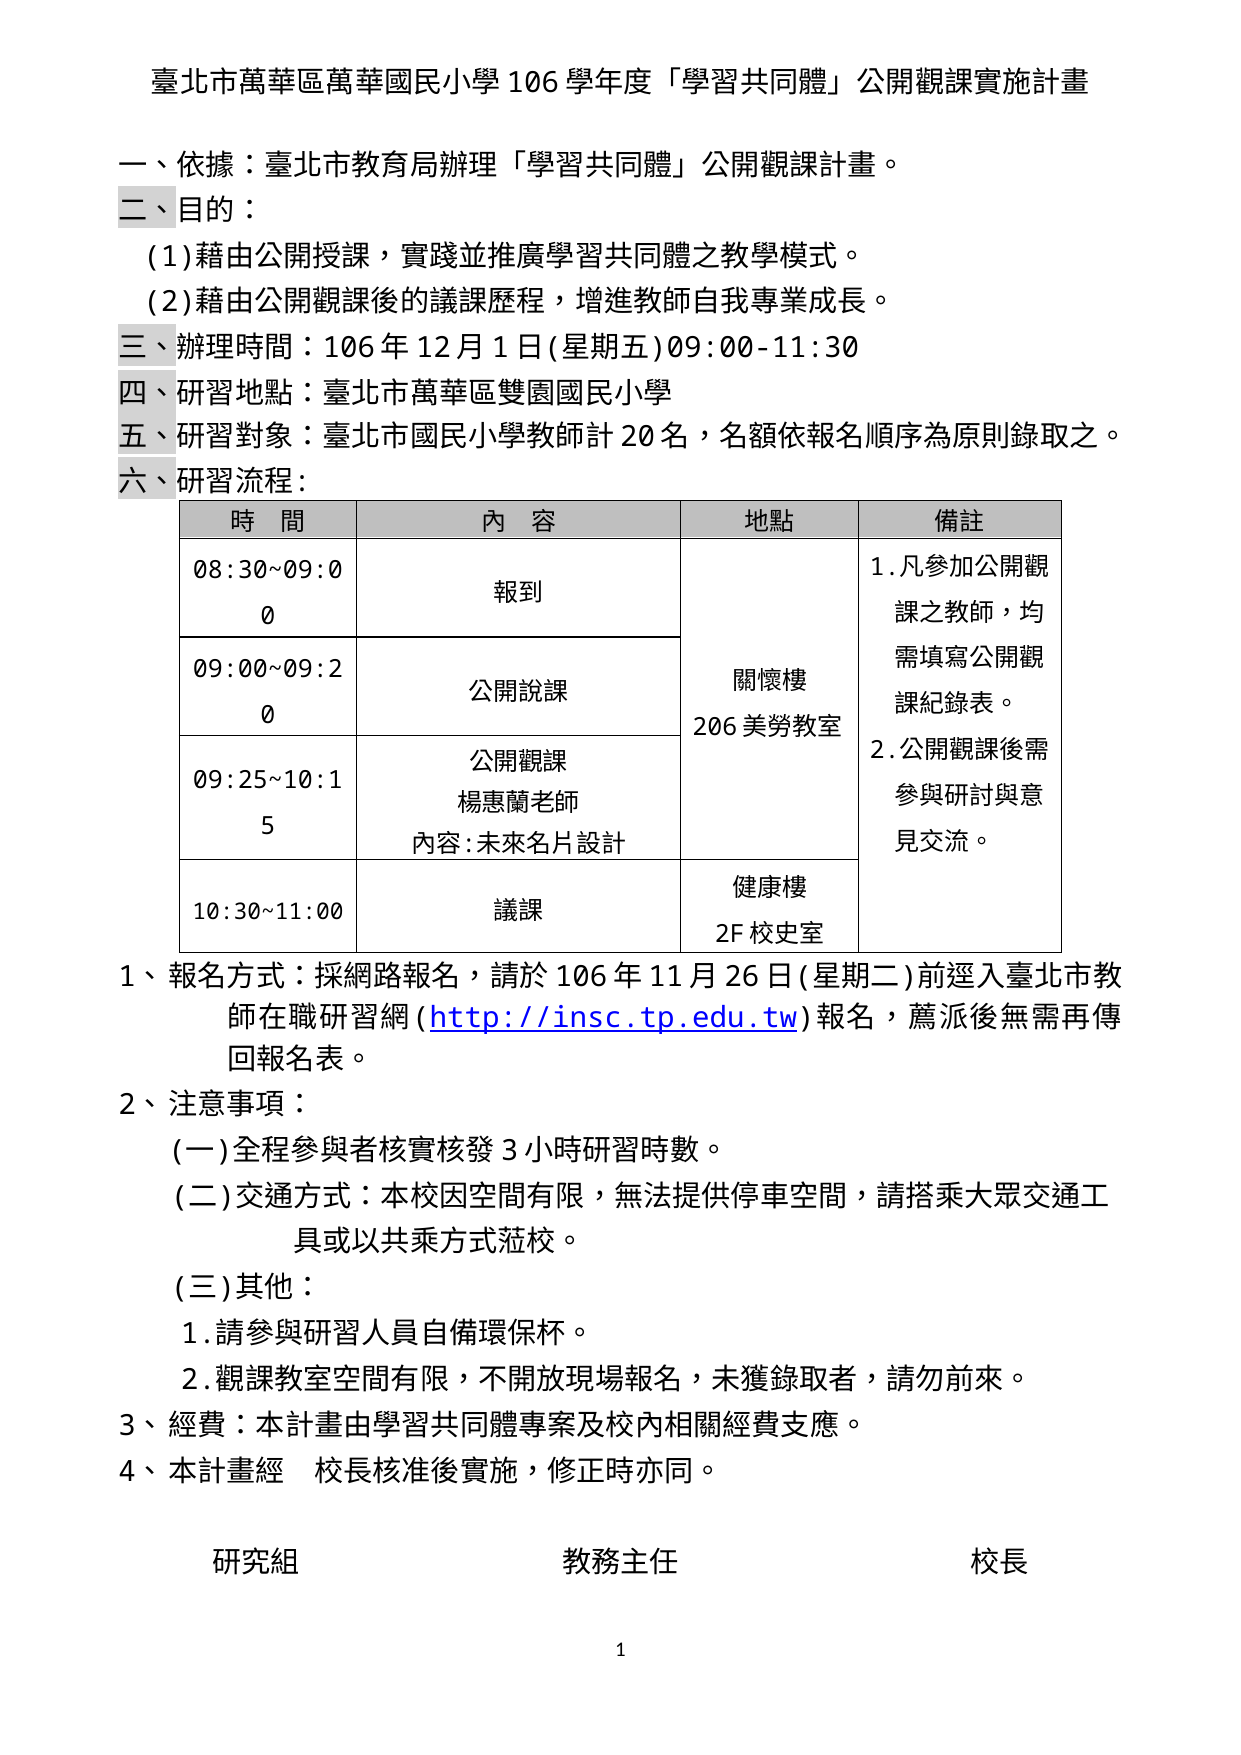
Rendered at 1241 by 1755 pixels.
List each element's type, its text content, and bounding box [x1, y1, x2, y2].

text 六、研習流程: [118, 454, 1122, 500]
table_cell 報到 [357, 539, 680, 636]
text (三)其他： [118, 1261, 1122, 1307]
table_cell 公開說課 [357, 638, 680, 735]
table_header 地點 [681, 501, 858, 537]
text 一、依據：臺北市教育局辦理「學習共同體」公開觀課計畫。 [118, 141, 1047, 183]
table_cell 08:30~09:00 [180, 539, 356, 636]
table_cell 1.凡參加公開觀課之教師，均需填寫公開觀課紀錄表。 2.公開觀課後需參與研討與意見交流。 [859, 539, 1061, 952]
text 四、研習地點：臺北市萬華區雙園國民小學 [118, 367, 1122, 413]
table_cell 健康樓 2F校史室 [681, 860, 858, 952]
text 三、辦理時間：106年12月1日(星期五)09:00-11:30 [118, 321, 1122, 367]
list 經費：本計畫由學習共同體專案及校內相關經費支應。 [118, 1398, 1122, 1444]
text 1.請參與研習人員自備環保杯。 [181, 1307, 1122, 1353]
list 藉由公開觀課後的議課歷程，增進教師自我專業成長。 [143, 275, 1122, 321]
table_cell 09:25~10:15 [180, 736, 356, 859]
table_header 時 間 [180, 501, 356, 537]
text 臺北市萬華區萬華國民小學106學年度「學習共同體」公開觀課實施計畫 [118, 59, 1122, 101]
table_cell 公開觀課 楊惠蘭老師 內容:未來名片設計 [357, 736, 680, 859]
text 五、研習對象：臺北市國民小學教師計20名，名額依報名順序為原則錄取之。 [118, 413, 1122, 454]
table_cell 議課 [357, 860, 680, 952]
text (一)全程參與者核實核發3小時研習時數。 [168, 1123, 1122, 1169]
text 研究組 教務主任 校長 [118, 1536, 1122, 1582]
text (二)交通方式：本校因空間有限，無法提供停車空間，請搭乘大眾交通工具或以共乘方式蒞校。 [118, 1169, 1122, 1261]
table_cell 關懷樓 206美勞教室 [681, 539, 858, 859]
list 注意事項： [118, 1078, 1122, 1123]
text 二、目的： [118, 183, 1122, 229]
text 2.觀課教室空間有限，不開放現場報名，未獲錄取者，請勿前來。 [181, 1353, 1122, 1398]
list 報名方式：採網路報名，請於106年11月26日(星期二)前逕入臺北市教師在職研習網(http://insc.tp.edu.tw)報名，薦派後無需再傳回報名表。 [118, 953, 1122, 1078]
table_cell 10:30~11:00 [180, 860, 356, 952]
table_cell 09:00~09:20 [180, 638, 356, 735]
table_header 內 容 [357, 501, 680, 537]
list 本計畫經 校長核准後實施，修正時亦同。 [118, 1444, 1122, 1490]
table_header 備註 [859, 501, 1061, 537]
list 藉由公開授課，實踐並推廣學習共同體之教學模式。 [143, 229, 1122, 275]
